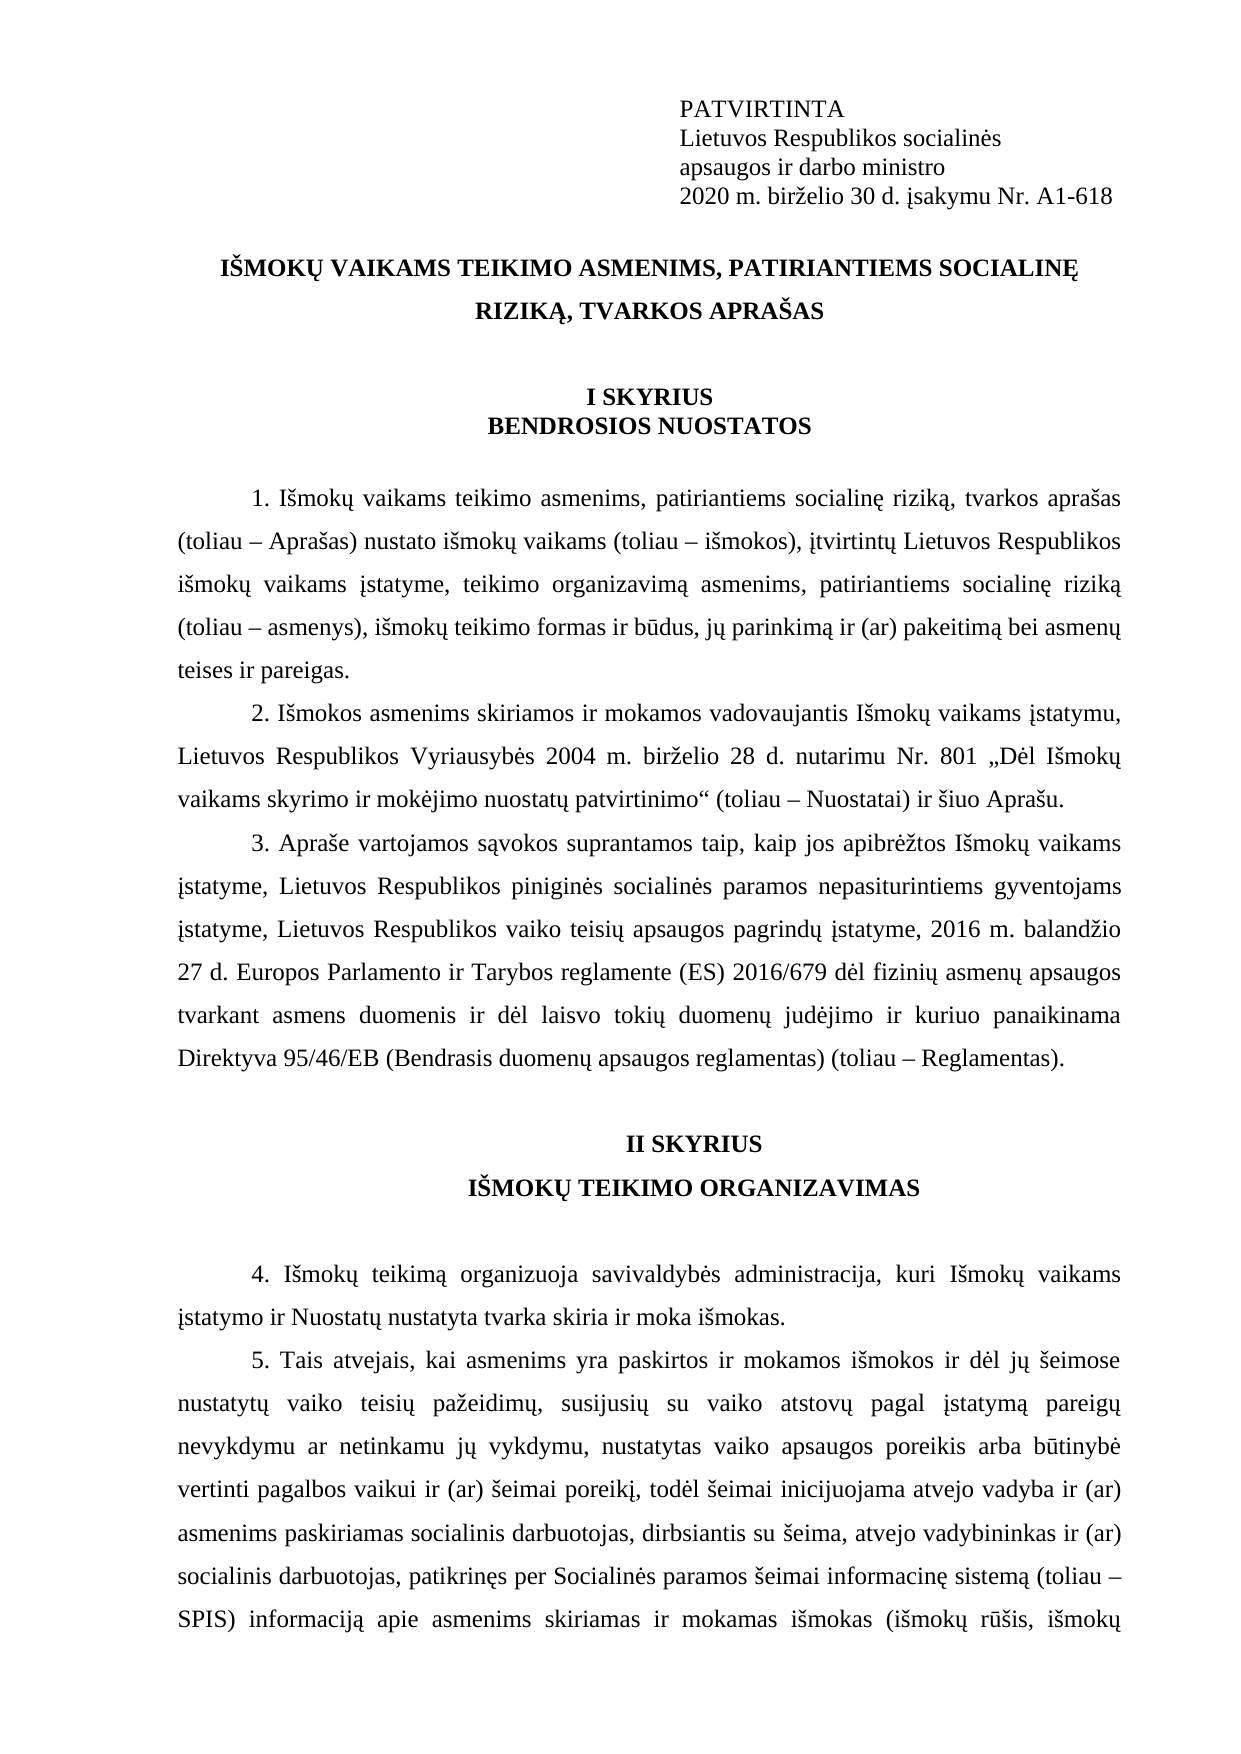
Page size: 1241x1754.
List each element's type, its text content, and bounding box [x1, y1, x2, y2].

text 2. Išmokos asmenims skiriamos ir mokamos vadovaujantis Išmokų vaikams įstatymu, Lietuvos Respublikos Vyriausybės 2004 m. birželio 28 d. nutarimu Nr. 801 „Dėl Išmokų vaikams skyrimo ir mokėjimo nuostatų patvirtinimo“ (toliau – Nuostatai) ir šiuo Aprašu. [177, 698, 1122, 813]
text Lietuvos Respublikos socialinės [679, 123, 1122, 152]
text 2020 m. birželio 30 d. įsakymu Nr. A1-618 [679, 181, 1122, 209]
text apsaugos ir darbo ministro [679, 152, 1122, 181]
text IŠMOKŲ TEIKIMO ORGANIZAVIMAS [177, 1173, 1122, 1201]
text I SKYRIUS [177, 382, 1122, 411]
text PATVIRTINTA [679, 94, 1122, 123]
text BENDROSIOS NUOSTATOS [177, 411, 1122, 439]
text 1. Išmokų vaikams teikimo asmenims, patiriantiems socialinę riziką, tvarkos aprašas (toliau – Aprašas) nustato išmokų vaikams (toliau – išmokos), įtvirtintų Lietuvos Respublikos išmokų vaikams įstatyme, teikimo organizavimą asmenims, patiriantiems socialinę riziką (toliau – asmenys), išmokų teikimo formas ir būdus, jų parinkimą ir (ar) pakeitimą bei asmenų teises ir pareigas. [177, 483, 1122, 684]
text 3. Apraše vartojamos sąvokos suprantamos taip, kaip jos apibrėžtos Išmokų vaikams įstatyme, Lietuvos Respublikos piniginės socialinės paramos nepasiturintiems gyventojams įstatyme, Lietuvos Respublikos vaiko teisių apsaugos pagrindų įstatyme, 2016 m. balandžio 27 d. Europos Parlamento ir Tarybos reglamente (ES) 2016/679 dėl fizinių asmenų apsaugos tvarkant asmens duomenis ir dėl laisvo tokių duomenų judėjimo ir kuriuo panaikinama Direktyva 95/46/EB (Bendrasis duomenų apsaugos reglamentas) (toliau – Reglamentas). [177, 828, 1122, 1072]
text II SKYRIUS [177, 1129, 1122, 1158]
text 5. Tais atvejais, kai asmenims yra paskirtos ir mokamos išmokos ir dėl jų šeimose nustatytų vaiko teisių pažeidimų, susijusių su vaiko atstovų pagal įstatymą pareigų nevykdymu ar netinkamu jų vykdymu, nustatytas vaiko apsaugos poreikis arba būtinybė vertinti pagalbos vaikui ir (ar) šeimai poreikį, todėl šeimai inicijuojama atvejo vadyba ir (ar) asmenims paskiriamas socialinis darbuotojas, dirbsiantis su šeima, atvejo vadybininkas ir (ar) socialinis darbuotojas, patikrinęs per Socialinės paramos šeimai informacinę sistemą (toliau – SPIS) informaciją apie asmenims skiriamas ir mokamas išmokas (išmokų rūšis, išmokų [177, 1345, 1122, 1633]
text IŠMOKŲ VAIKAMS TEIKIMO ASMENIMS, PATIRIANTIEMS SOCIALINĘ RIZIKĄ, tvarkos APRAŠAS [177, 253, 1122, 324]
text 4. Išmokų teikimą organizuoja savivaldybės administracija, kuri Išmokų vaikams įstatymo ir Nuostatų nustatyta tvarka skiria ir moka išmokas. [177, 1259, 1122, 1331]
